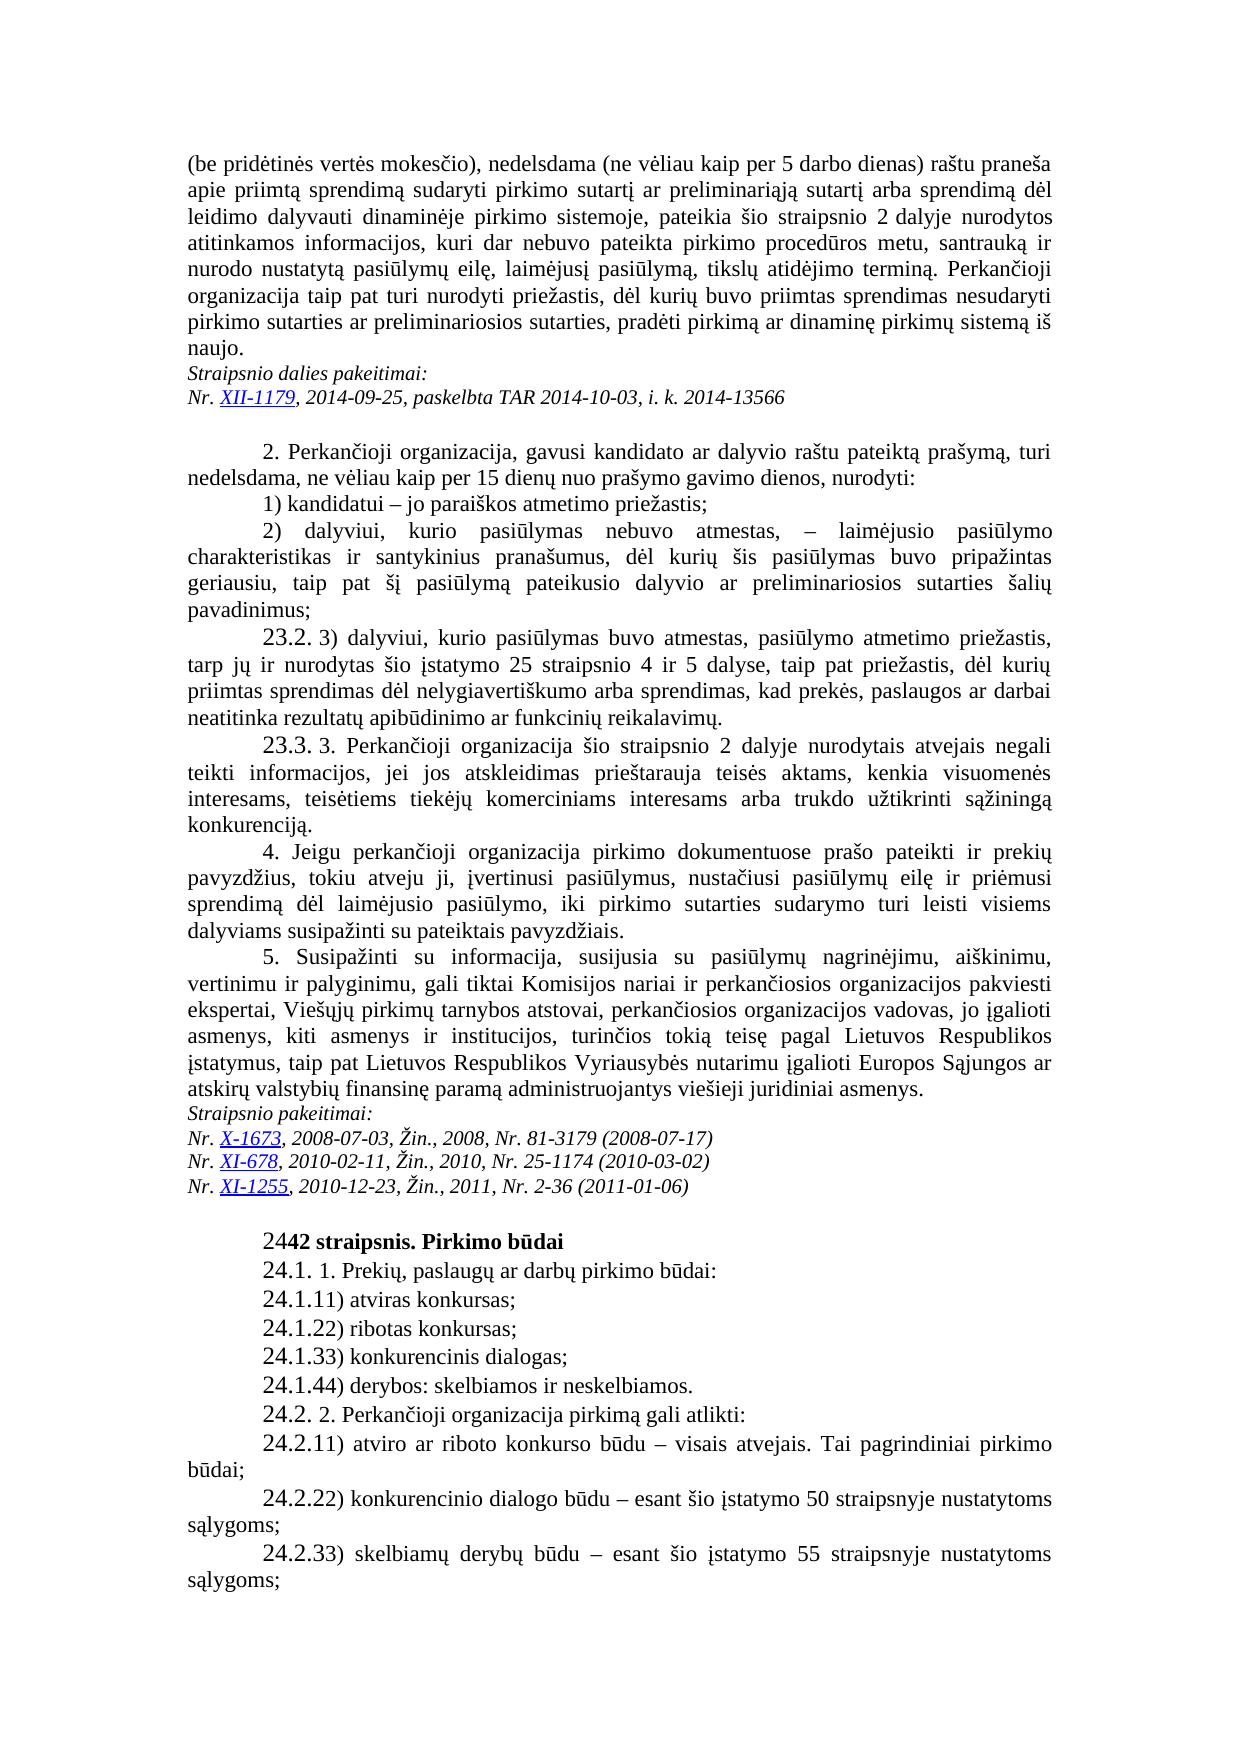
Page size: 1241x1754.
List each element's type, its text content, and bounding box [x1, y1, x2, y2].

subtitle 2. Perkančioji organizacija pirkimą gali atlikti: [187, 1399, 1053, 1428]
text 2. Perkančioji organizacija, gavusi kandidato ar dalyvio raštu pateiktą prašymą, turi nedelsdama, ne vėliau kaip per 15 dienų nuo prašymo gavimo dienos, nurodyti: [187, 438, 1053, 490]
subtitle 4) derybos: skelbiamos ir neskelbiamos. [187, 1370, 1053, 1399]
subtitle 1. Prekių, paslaugų ar darbų pirkimo būdai: [187, 1255, 1053, 1284]
text 2) dalyviui, kurio pasiūlymas nebuvo atmestas, – laimėjusio pasiūlymo charakteristikas ir santykinius pranašumus, dėl kurių šis pasiūlymas buvo pripažintas geriausiu, taip pat šį pasiūlymą pateikusio dalyvio ar preliminariosios sutarties šalių pavadinimus; [187, 517, 1053, 622]
text Nr. X-1673, 2008-07-03, Žin., 2008, Nr. 81-3179 (2008-07-17) [187, 1125, 1053, 1149]
text 4. Jeigu perkančioji organizacija pirkimo dokumentuose prašo pateikti ir prekių pavyzdžius, tokiu atveju ji, įvertinusi pasiūlymus, nustačiusi pasiūlymų eilę ir priėmusi sprendimą dėl laimėjusio pasiūlymo, iki pirkimo sutarties sudarymo turi leisti visiems dalyviams susipažinti su pateiktais pavyzdžiais. [187, 838, 1053, 943]
subtitle 2) konkurencinio dialogo būdu – esant šio įstatymo 50 straipsnyje nustatytoms sąlygoms; [187, 1483, 1053, 1538]
subtitle 3) dalyviui, kurio pasiūlymas buvo atmestas, pasiūlymo atmetimo priežastis, tarp jų ir nurodytas šio įstatymo 25 straipsnio 4 ir 5 dalyse, taip pat priežastis, dėl kurių priimtas sprendimas dėl nelygiavertiškumo arba sprendimas, kad prekės, paslaugos ar darbai neatitinka rezultatų apibūdinimo ar funkcinių reikalavimų. [187, 622, 1053, 730]
subtitle 1) atviras konkursas; [187, 1284, 1053, 1313]
text Straipsnio pakeitimai: [187, 1101, 1053, 1125]
text (be pridėtinės vertės mokesčio), nedelsdama (ne vėliau kaip per 5 darbo dienas) raštu praneša apie priimtą sprendimą sudaryti pirkimo sutartį ar preliminariąją sutartį arba sprendimą dėl leidimo dalyvauti dinaminėje pirkimo sistemoje, pateikia šio straipsnio 2 dalyje nurodytos atitinkamos informacijos, kuri dar nebuvo pateikta pirkimo procedūros metu, santrauką ir nurodo nustatytą pasiūlymų eilę, laimėjusį pasiūlymą, tikslų atidėjimo terminą. Perkančioji organizacija taip pat turi nurodyti priežastis, dėl kurių buvo priimtas sprendimas nesudaryti pirkimo sutarties ar preliminariosios sutarties, pradėti pirkimą ar dinaminę pirkimų sistemą iš naujo. [187, 150, 1053, 361]
subtitle 3) skelbiamų derybų būdu – esant šio įstatymo 55 straipsnyje nustatytoms sąlygoms; [187, 1538, 1053, 1593]
subtitle 42 straipsnis. Pirkimo būdai [187, 1226, 1053, 1255]
subtitle 1) atviro ar riboto konkurso būdu – visais atvejais. Tai pagrindiniai pirkimo būdai; [187, 1428, 1053, 1483]
text Nr. XI-678, 2010-02-11, Žin., 2010, Nr. 25-1174 (2010-03-02) [187, 1149, 1053, 1173]
text Nr. XI-1255, 2010-12-23, Žin., 2011, Nr. 2-36 (2011-01-06) [187, 1173, 1053, 1198]
subtitle 3) konkurencinis dialogas; [187, 1341, 1053, 1370]
subtitle 3. Perkančioji organizacija šio straipsnio 2 dalyje nurodytais atvejais negali teikti informacijos, jei jos atskleidimas prieštarauja teisės aktams, kenkia visuomenės interesams, teisėtiems tiekėjų komerciniams interesams arba trukdo užtikrinti sąžiningą konkurenciją. [187, 730, 1053, 838]
text Straipsnio dalies pakeitimai: [187, 361, 1053, 385]
text 1) kandidatui – jo paraiškos atmetimo priežastis; [187, 490, 1053, 517]
text Nr. XII-1179, 2014-09-25, paskelbta TAR 2014-10-03, i. k. 2014-13566 [187, 385, 1053, 409]
subtitle 2) ribotas konkursas; [187, 1313, 1053, 1341]
text 5. Susipažinti su informacija, susijusia su pasiūlymų nagrinėjimu, aiškinimu, vertinimu ir palyginimu, gali tiktai Komisijos nariai ir perkančiosios organizacijos pakviesti ekspertai, Viešųjų pirkimų tarnybos atstovai, perkančiosios organizacijos vadovas, jo įgalioti asmenys, kiti asmenys ir institucijos, turinčios tokią teisę pagal Lietuvos Respublikos įstatymus, taip pat Lietuvos Respublikos Vyriausybės nutarimu įgalioti Europos Sąjungos ar atskirų valstybių finansinę paramą administruojantys viešieji juridiniai asmenys. [187, 943, 1053, 1101]
